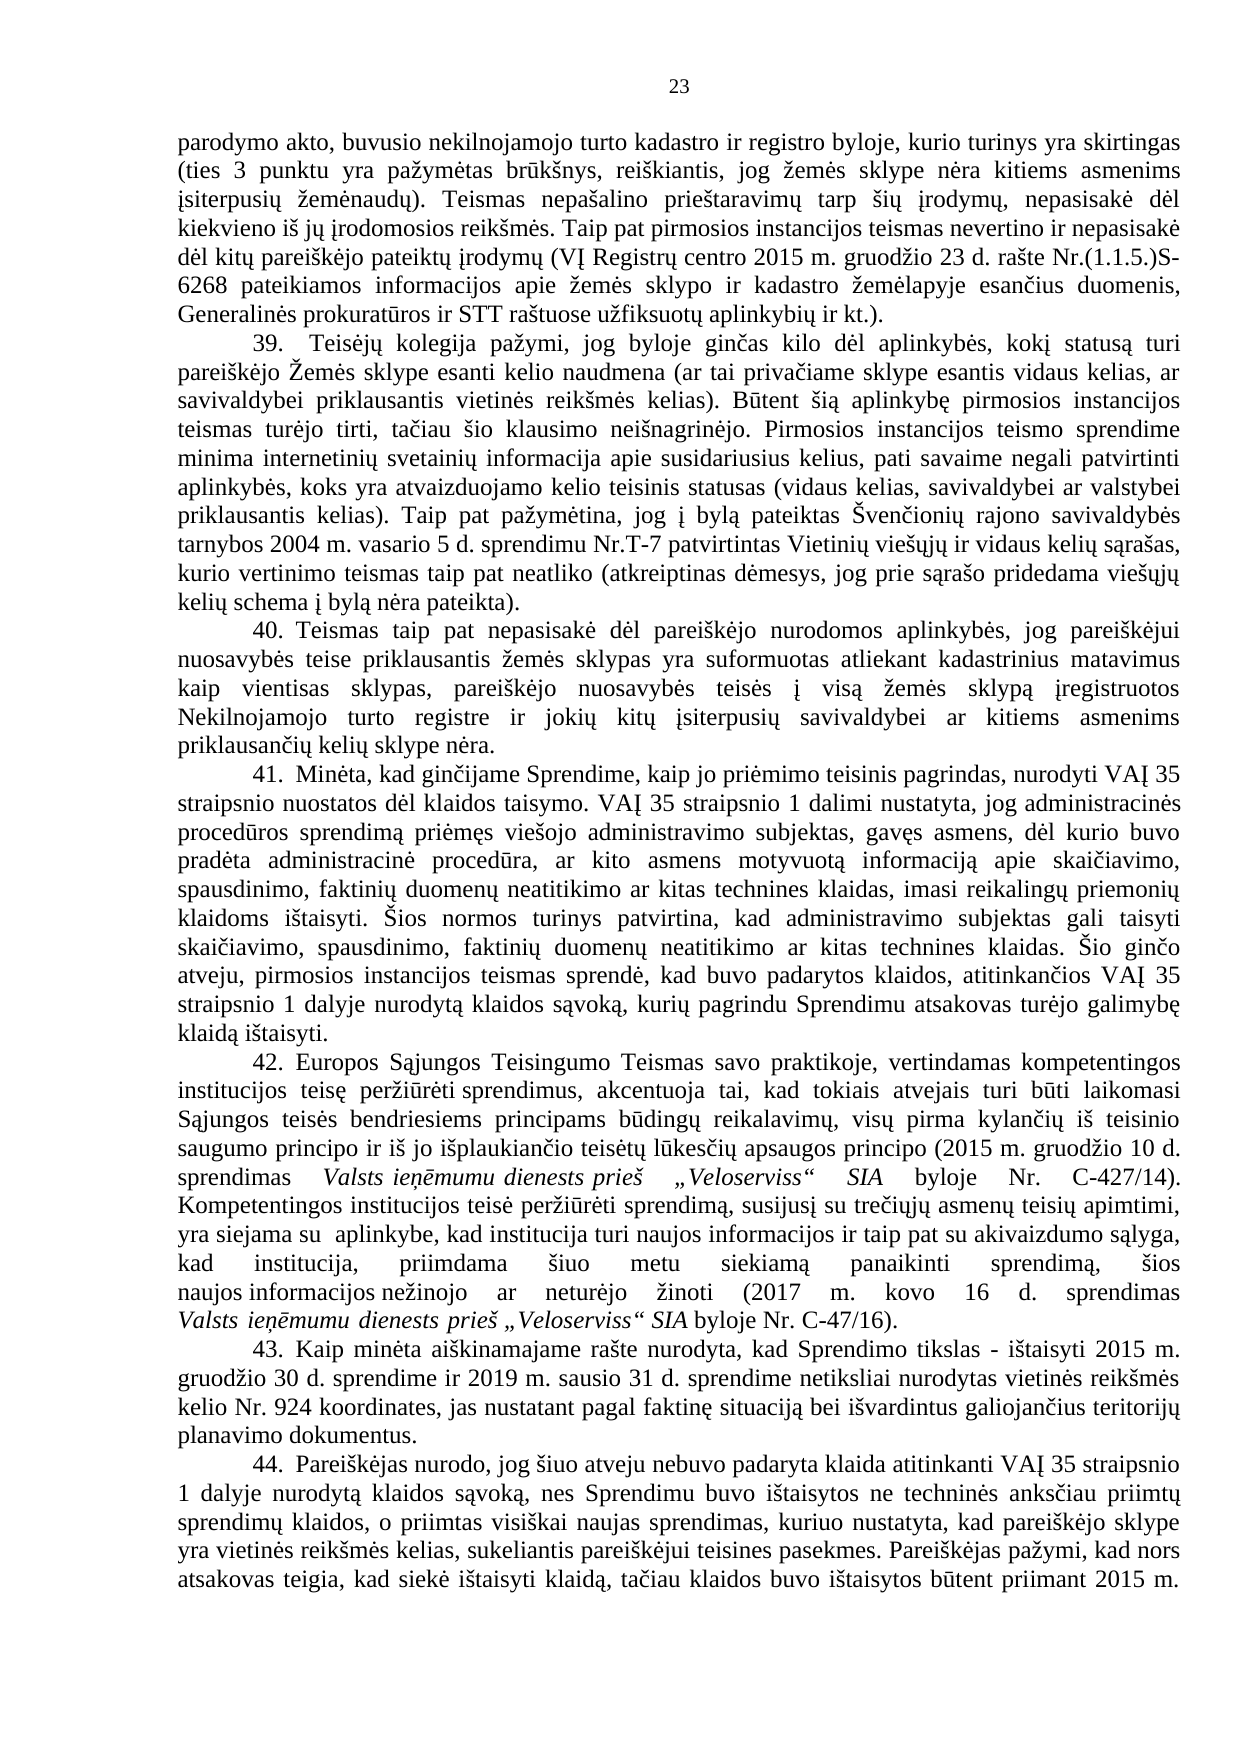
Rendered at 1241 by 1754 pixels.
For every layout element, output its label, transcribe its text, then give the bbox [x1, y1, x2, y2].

text 41. Minėta, kad ginčijame Sprendime, kaip jo priėmimo teisinis pagrindas, nurodyti VAĮ 35 straipsnio nuostatos dėl klaidos taisymo. VAĮ 35 straipsnio 1 dalimi nustatyta, jog administracinės procedūros sprendimą priėmęs viešojo administravimo subjektas, gavęs asmens, dėl kurio buvo pradėta administracinė procedūra, ar kito asmens motyvuotą informaciją apie skaičiavimo, spausdinimo, faktinių duomenų neatitikimo ar kitas technines klaidas, imasi reikalingų priemonių klaidoms ištaisyti. Šios normos turinys patvirtina, kad administravimo subjektas gali taisyti skaičiavimo, spausdinimo, faktinių duomenų neatitikimo ar kitas technines klaidas. Šio ginčo atveju, pirmosios instancijos teismas sprendė, kad buvo padarytos klaidos, atitinkančios VAĮ 35 straipsnio 1 dalyje nurodytą klaidos sąvoką, kurių pagrindu Sprendimu atsakovas turėjo galimybę klaidą ištaisyti. [177, 759, 1181, 1047]
text 44. Pareiškėjas nurodo, jog šiuo atveju nebuvo padaryta klaida atitinkanti VAĮ 35 straipsnio 1 dalyje nurodytą klaidos sąvoką, nes Sprendimu buvo ištaisytos ne techninės anksčiau priimtų sprendimų klaidos, o priimtas visiškai naujas sprendimas, kuriuo nustatyta, kad pareiškėjo sklype yra vietinės reikšmės kelias, sukeliantis pareiškėjui teisines pasekmes. Pareiškėjas pažymi, kad nors atsakovas teigia, kad siekė ištaisyti klaidą, tačiau klaidos buvo ištaisytos būtent priimant 2015 m. [177, 1449, 1181, 1593]
text 39. Teisėjų kolegija pažymi, jog byloje ginčas kilo dėl aplinkybės, kokį statusą turi pareiškėjo Žemės sklype esanti kelio naudmena (ar tai privačiame sklype esantis vidaus kelias, ar savivaldybei priklausantis vietinės reikšmės kelias). Būtent šią aplinkybę pirmosios instancijos teismas turėjo tirti, tačiau šio klausimo neišnagrinėjo. Pirmosios instancijos teismo sprendime minima internetinių svetainių informacija apie susidariusius kelius, pati savaime negali patvirtinti aplinkybės, koks yra atvaizduojamo kelio teisinis statusas (vidaus kelias, savivaldybei ar valstybei priklausantis kelias). Taip pat pažymėtina, jog į bylą pateiktas Švenčionių rajono savivaldybės tarnybos 2004 m. vasario 5 d. sprendimu Nr.T-7 patvirtintas Vietinių viešųjų ir vidaus kelių sąrašas, kurio vertinimo teismas taip pat neatliko (atkreiptinas dėmesys, jog prie sąrašo pridedama viešųjų kelių schema į bylą nėra pateikta). [177, 328, 1181, 615]
text 43. Kaip minėta aiškinamajame rašte nurodyta, kad Sprendimo tikslas - ištaisyti 2015 m. gruodžio 30 d. sprendime ir 2019 m. sausio 31 d. sprendime netiksliai nurodytas vietinės reikšmės kelio Nr. 924 koordinates, jas nustatant pagal faktinę situaciją bei išvardintus galiojančius teritorijų planavimo dokumentus. [177, 1334, 1181, 1449]
text 42. Europos Sąjungos Teisingumo Teismas savo praktikoje, vertindamas kompetentingos institucijos teisę peržiūrėti sprendimus, akcentuoja tai, kad tokiais atvejais turi būti laikomasi Sąjungos teisės bendriesiems principams būdingų reikalavimų, visų pirma kylančių iš teisinio saugumo principo ir iš jo išplaukiančio teisėtų lūkesčių apsaugos principo (2015 m. gruodžio 10 d. sprendimas Valsts ieņēmumu dienests prieš „Veloserviss“ SIA byloje Nr. C-427/14). Kompetentingos institucijos teisė peržiūrėti sprendimą, susijusį su trečiųjų asmenų teisių apimtimi, yra siejama su aplinkybe, kad institucija turi naujos informacijos ir taip pat su akivaizdumo sąlyga, kad institucija, priimdama šiuo metu siekiamą panaikinti sprendimą, šios naujos informacijos nežinojo ar neturėjo žinoti (2017 m. kovo 16 d. sprendimas Valsts ieņēmumu dienests prieš „Veloserviss“ SIA byloje Nr. C-47/16). [177, 1047, 1181, 1334]
text 40. Teismas taip pat nepasisakė dėl pareiškėjo nurodomos aplinkybės, jog pareiškėjui nuosavybės teise priklausantis žemės sklypas yra suformuotas atliekant kadastrinius matavimus kaip vientisas sklypas, pareiškėjo nuosavybės teisės į visą žemės sklypą įregistruotos Nekilnojamojo turto registre ir jokių kitų įsiterpusių savivaldybei ar kitiems asmenims priklausančių kelių sklype nėra. [177, 615, 1181, 759]
text parodymo akto, buvusio nekilnojamojo turto kadastro ir registro byloje, kurio turinys yra skirtingas (ties 3 punktu yra pažymėtas brūkšnys, reiškiantis, jog žemės sklype nėra kitiems asmenims įsiterpusių žemėnaudų). Teismas nepašalino prieštaravimų tarp šių įrodymų, nepasisakė dėl kiekvieno iš jų įrodomosios reikšmės. Taip pat pirmosios instancijos teismas nevertino ir nepasisakė dėl kitų pareiškėjo pateiktų įrodymų (VĮ Registrų centro 2015 m. gruodžio 23 d. rašte Nr.(1.1.5.)S-6268 pateikiamos informacijos apie žemės sklypo ir kadastro žemėlapyje esančius duomenis, Generalinės prokuratūros ir STT raštuose užfiksuotų aplinkybių ir kt.). [177, 127, 1181, 328]
